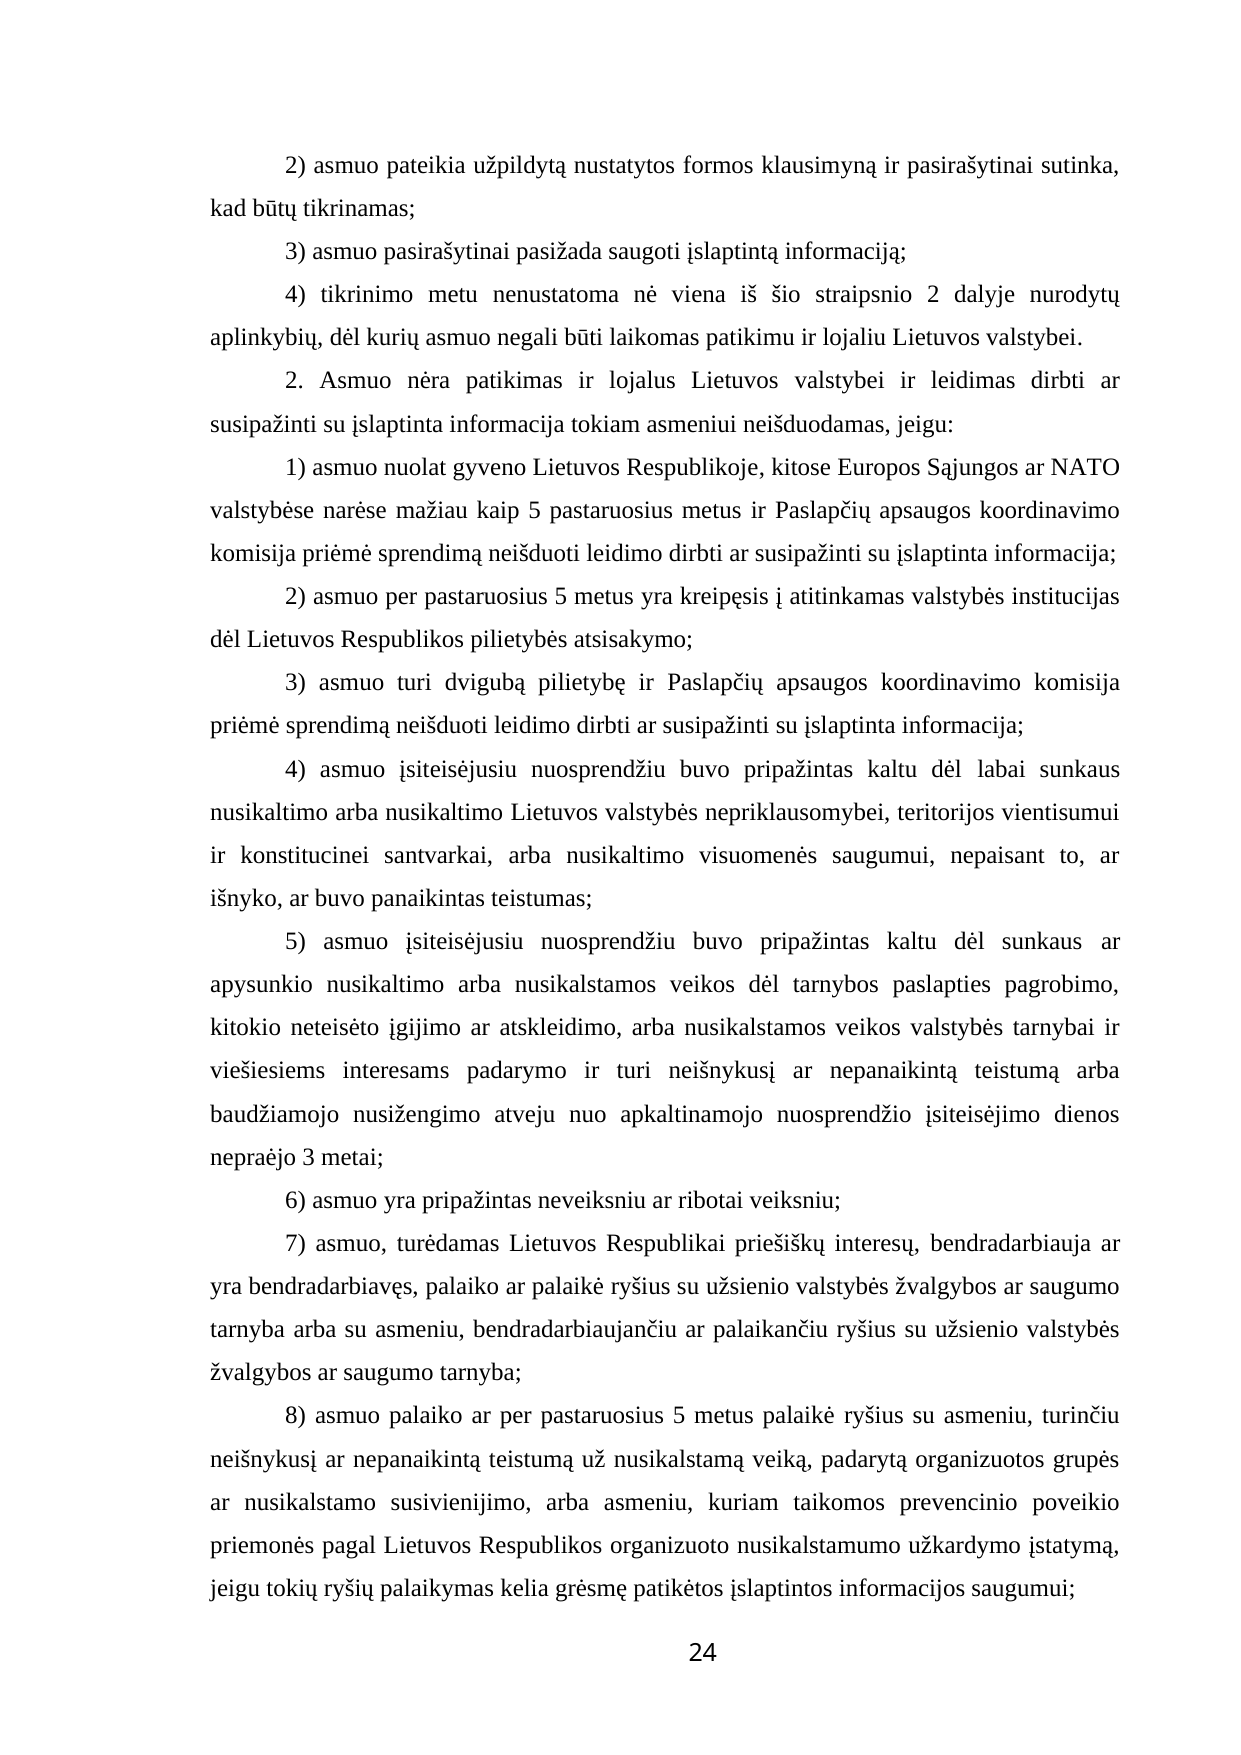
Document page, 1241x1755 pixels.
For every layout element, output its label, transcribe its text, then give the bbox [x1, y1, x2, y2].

text 3) asmuo turi dvigubą pilietybę ir Paslapčių apsaugos koordinavimo komisija priėmė sprendimą neišduoti leidimo dirbti ar susipažinti su įslaptinta informacija; [210, 667, 1120, 739]
text 8) asmuo palaiko ar per pastaruosius 5 metus palaikė ryšius su asmeniu, turinčiu neišnykusį ar nepanaikintą teistumą už nusikalstamą veiką, padarytą organizuotos grupės ar nusikalstamo susivienijimo, arba asmeniu, kuriam taikomos prevencinio poveikio priemonės pagal Lietuvos Respublikos organizuoto nusikalstamumo užkardymo įstatymą, jeigu tokių ryšių palaikymas kelia grėsmę patikėtos įslaptintos informacijos saugumui; [210, 1401, 1120, 1602]
text 6) asmuo yra pripažintas neveiksniu ar ribotai veiksniu; [210, 1185, 1120, 1214]
text 4) asmuo įsiteisėjusiu nuosprendžiu buvo pripažintas kaltu dėl labai sunkaus nusikaltimo arba nusikaltimo Lietuvos valstybės nepriklausomybei, teritorijos vientisumui ir konstitucinei santvarkai, arba nusikaltimo visuomenės saugumui, nepaisant to, ar išnyko, ar buvo panaikintas teistumas; [210, 754, 1120, 912]
text 7) asmuo, turėdamas Lietuvos Respublikai priešiškų interesų, bendradarbiauja ar yra bendradarbiavęs, palaiko ar palaikė ryšius su užsienio valstybės žvalgybos ar saugumo tarnyba arba su asmeniu, bendradarbiaujančiu ar palaikančiu ryšius su užsienio valstybės žvalgybos ar saugumo tarnyba; [210, 1228, 1120, 1386]
text 4) tikrinimo metu nenustatoma nė viena iš šio straipsnio 2 dalyje nurodytų aplinkybių, dėl kurių asmuo negali būti laikomas patikimu ir lojaliu Lietuvos valstybei. [210, 279, 1120, 351]
text 2) asmuo per pastaruosius 5 metus yra kreipęsis į atitinkamas valstybės institucijas dėl Lietuvos Respublikos pilietybės atsisakymo; [210, 581, 1120, 653]
text 1) asmuo nuolat gyveno Lietuvos Respublikoje, kitose Europos Sąjungos ar NATO valstybėse narėse mažiau kaip 5 pastaruosius metus ir Paslapčių apsaugos koordinavimo komisija priėmė sprendimą neišduoti leidimo dirbti ar susipažinti su įslaptinta informacija; [210, 452, 1120, 567]
text 3) asmuo pasirašytinai pasižada saugoti įslaptintą informaciją; [210, 236, 1120, 265]
text 2. Asmuo nėra patikimas ir lojalus Lietuvos valstybei ir leidimas dirbti ar susipažinti su įslaptinta informacija tokiam asmeniui neišduodamas, jeigu: [210, 366, 1120, 437]
text 5) asmuo įsiteisėjusiu nuosprendžiu buvo pripažintas kaltu dėl sunkaus ar apysunkio nusikaltimo arba nusikalstamos veikos dėl tarnybos paslapties pagrobimo, kitokio neteisėto įgijimo ar atskleidimo, arba nusikalstamos veikos valstybės tarnybai ir viešiesiems interesams padarymo ir turi neišnykusį ar nepanaikintą teistumą arba baudžiamojo nusižengimo atveju nuo apkaltinamojo nuosprendžio įsiteisėjimo dienos nepraėjo 3 metai; [210, 926, 1120, 1171]
text 2) asmuo pateikia užpildytą nustatytos formos klausimyną ir pasirašytinai sutinka, kad būtų tikrinamas; [210, 150, 1120, 222]
